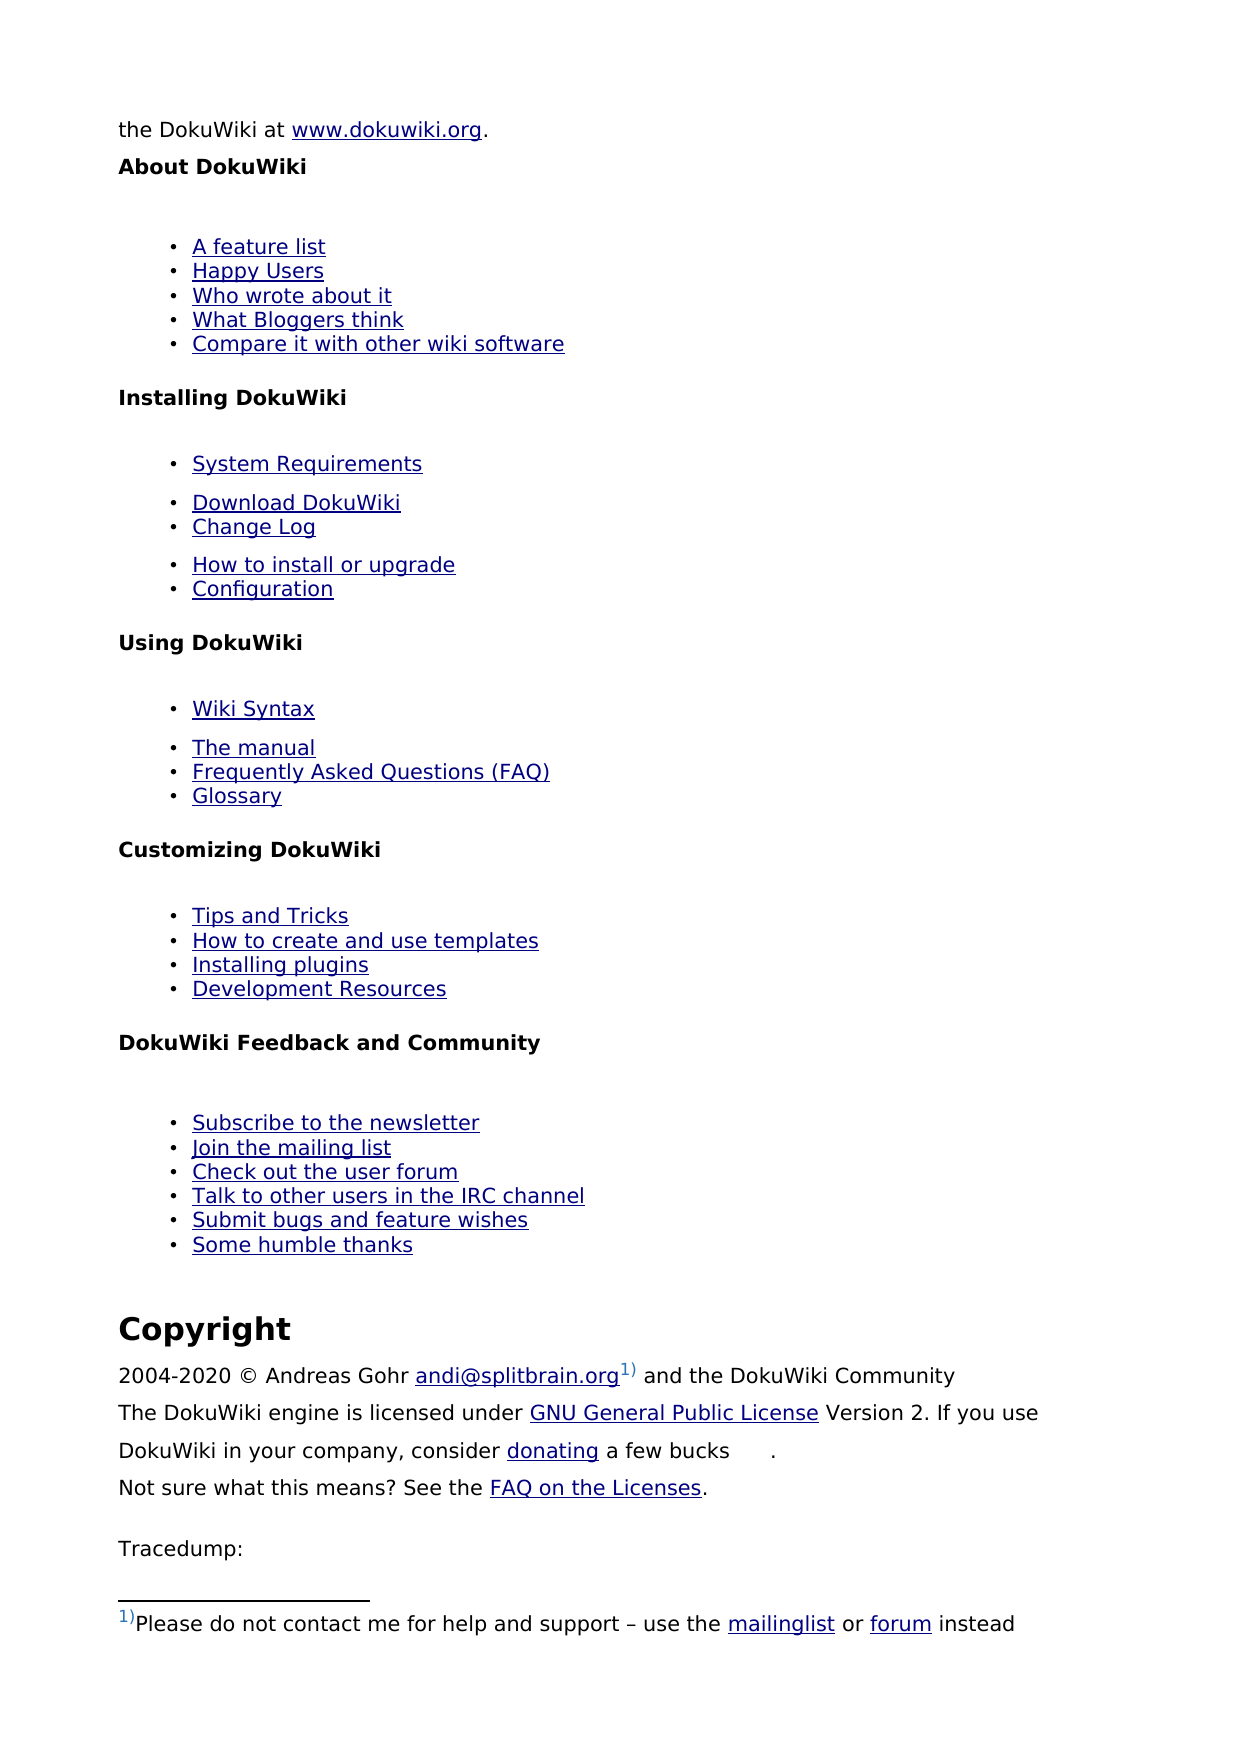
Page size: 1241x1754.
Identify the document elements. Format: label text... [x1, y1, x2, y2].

list The manual [177, 722, 1122, 760]
list System Requirements [177, 452, 1122, 477]
list Some humble thanks [177, 1233, 1122, 1257]
subtitle Copyright [118, 1311, 1122, 1348]
list Change Log [177, 515, 1122, 539]
text Installing DokuWiki [118, 386, 1122, 410]
list Compare it with other wiki software [177, 332, 1122, 357]
list Happy Users [177, 259, 1122, 284]
list Check out the user forum [177, 1160, 1122, 1184]
list Installing plugins [177, 953, 1122, 977]
list Tips and Tricks [177, 904, 1122, 929]
text Customizing DokuWiki [118, 838, 1122, 862]
text Not sure what this means? See the FAQ on the Licenses. [118, 1476, 1122, 1500]
list Subscribe to the newsletter [177, 1097, 1122, 1136]
list Frequently Asked Questions (FAQ) [177, 760, 1122, 784]
list Development Resources [177, 977, 1122, 1001]
list Who wrote about it [177, 284, 1122, 308]
list Submit bugs and feature wishes [177, 1208, 1122, 1233]
list Talk to other users in the IRC channel [177, 1184, 1122, 1208]
text The DokuWiki engine is licensed under GNU General Public License Version 2. If you use DokuWiki in your company, consider donating a few bucks . [118, 1401, 1122, 1464]
list How to create and use templates [177, 929, 1122, 953]
list A feature list [177, 221, 1122, 259]
text About DokuWiki [118, 155, 1122, 179]
text Please do not contact me for help and support – use the mailinglist or forum instead [118, 1607, 1122, 1636]
list Wiki Syntax [177, 697, 1122, 722]
list How to install or upgrade [177, 539, 1122, 577]
text DokuWiki Feedback and Community [118, 1031, 1122, 1055]
list Configuration [177, 577, 1122, 602]
text 2004-2020 © Andreas Gohr andi@splitbrain.org and the DokuWiki Community [118, 1360, 1122, 1388]
list Glossary [177, 784, 1122, 809]
text Using DokuWiki [118, 631, 1122, 656]
list Download DokuWiki [177, 477, 1122, 515]
text Tracedump: [118, 1513, 1122, 1561]
list Join the mailing list [177, 1136, 1122, 1160]
text the DokuWiki at www.dokuwiki.org. [118, 118, 1122, 142]
list What Bloggers think [177, 308, 1122, 332]
